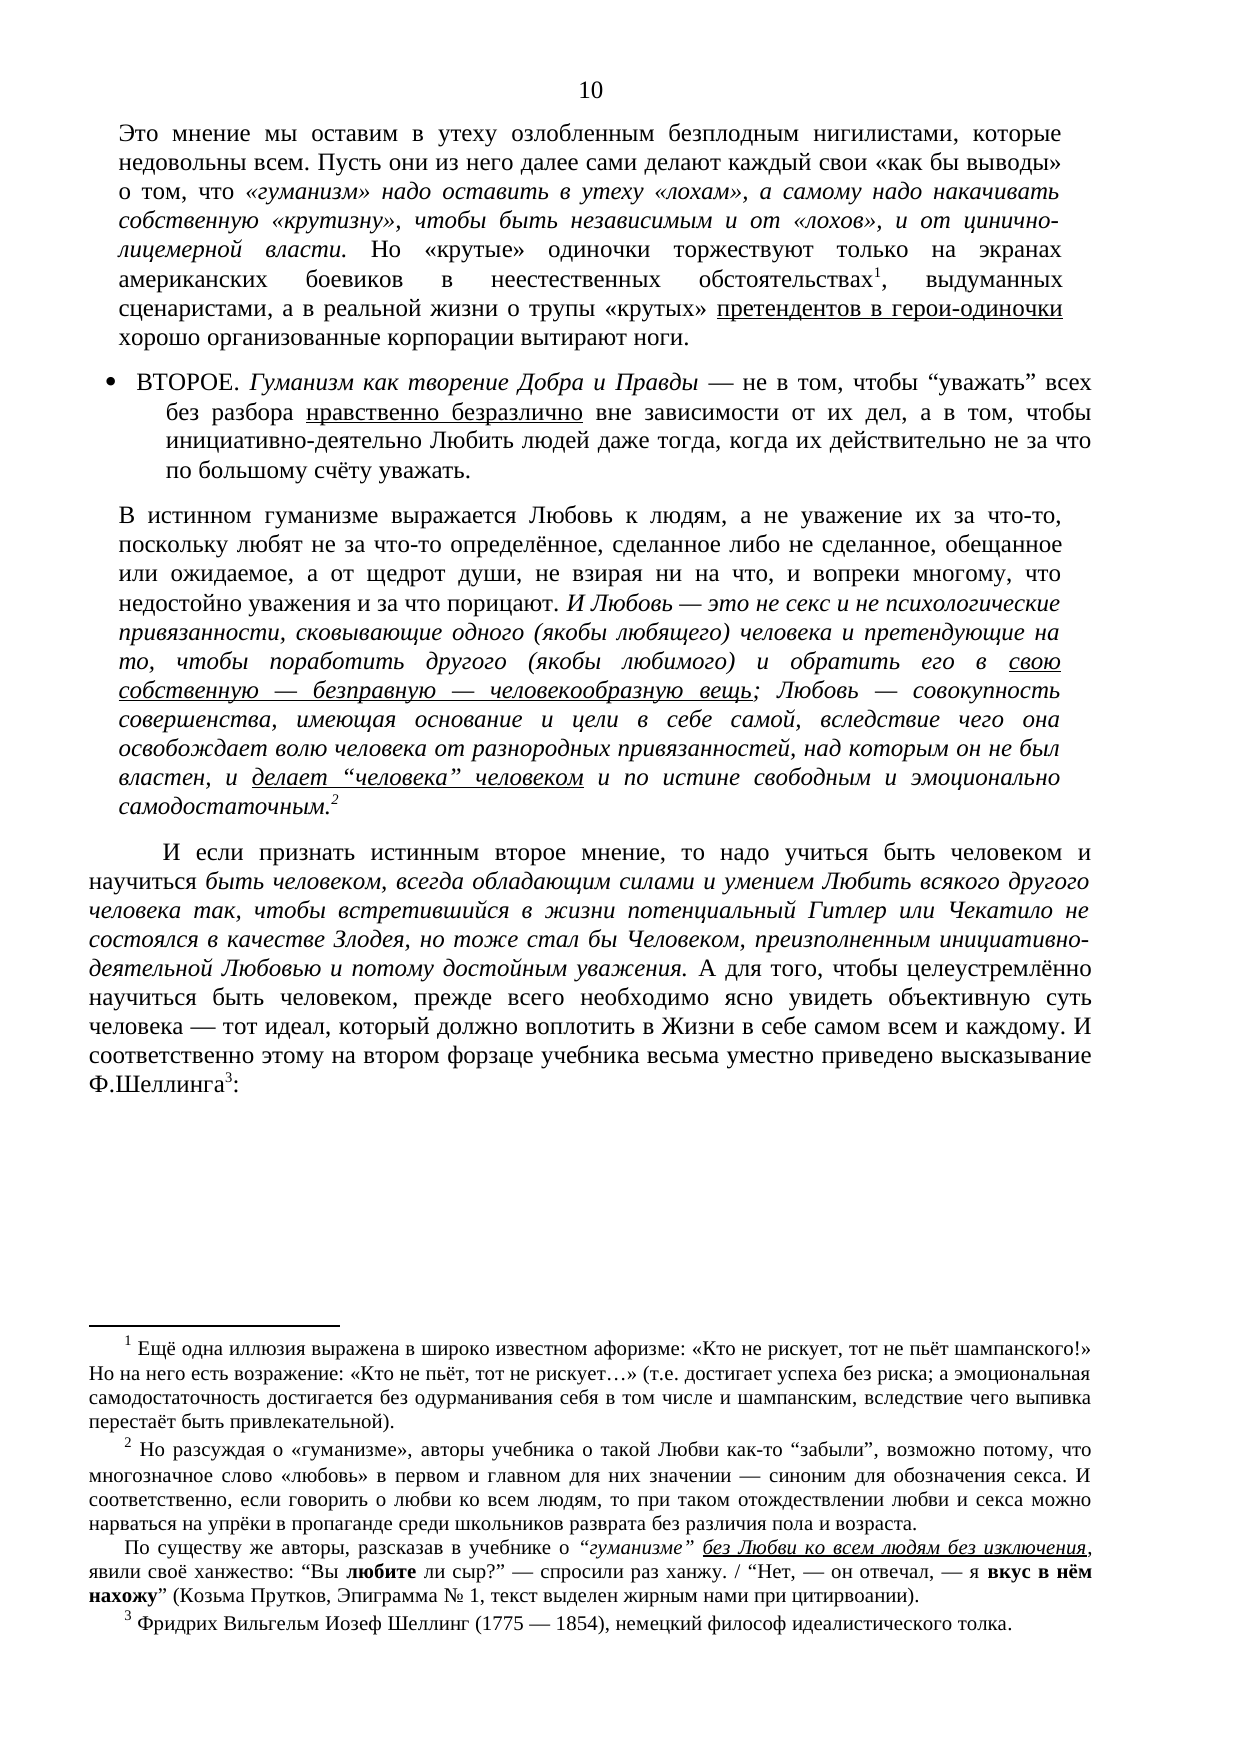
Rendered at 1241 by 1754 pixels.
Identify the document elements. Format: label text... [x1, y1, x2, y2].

text По существу же авторы, разсказав в учебнике о “гуманизме” без Любви ко всем людям без изключения, явили своё ханжество: “Вы любите ли сыр?” — спросили раз ханжу. / “Нет, — он отвечал, — я вкус в нём нахожу” (Козьма Прутков, Эпиграмма № 1, текст выделен жирным нами при цитирвоании). [89, 1534, 1092, 1607]
text Фридрих Вильгельм Иозеф Шеллинг (1775 — 1854), немецкий философ идеалистического толка. [89, 1607, 1092, 1636]
text В истинном гуманизме выражается Любовь к людям, а не уважение их за что-то, поскольку любят не за что-то определённое, сделанное либо не сделанное, обещанное или ожидаемое, а от щедрот души, не взирая ни на что, и вопреки многому, что недостойно уважения и за что порицают. И Любовь — это не секс и не психологические привязанности, сковывающие одного (якобы любящего) человека и претендующие на то, чтобы поработить другого (якобы любимого) и обратить его в свою собственную — безправную — человекообразную вещь; Любовь — совокупность совершенства, имеющая основание и цели в себе самой, вследствие чего она освобождает волю человека от разнородных привязанностей, над которым он не был властен, и делает “человека” человеком и по истине свободным и эмоционально самодостаточным. [118, 500, 1063, 820]
text И если признать истинным второе мнение, то надо учиться быть человеком и научиться быть человеком, всегда обладающим силами и умением Любить всякого другого человека так, чтобы встретившийся в жизни потенциальный Гитлер или Чекатило не состоялся в качестве Злодея, но тоже стал бы Человеком, преизполненным инициативно-деятельной Любовью и потому достойным уважения. А для того, чтобы целеустремлённо научиться быть человеком, прежде всего необходимо ясно увидеть объективную суть человека — тот идеал, который должно воплотить в Жизни в себе самом всем и каждому. И соответственно этому на втором форзаце учебника весьма уместно приведено высказывание Ф.Шеллинга: [89, 837, 1092, 1098]
list ВТОРОЕ. Гуманизм как творение Добра и Правды — не в том, чтобы “уважать” всех без разбора нравственно безразлично вне зависимости от их дел, а в том, чтобы инициативно-дея­тельно Любить людей даже тогда, когда их действительно не за что по большому счёту уважать. [106, 367, 1092, 483]
text Это мнение мы оставим в утеху озлобленным безплодным нигилистами, которые недовольны всем. Пусть они из него далее сами делают каждый свои «как бы выводы» о том, что «гуманизм» надо оставить в утеху «лохам», а самому надо накачивать собственную «крутизну», чтобы быть независимым и от «лохов», и от цинично-лицемерной власти. Но «крутые» одиночки торжествуют только на экранах американских боевиков в неестественных обстоятельствах, выдуманных сценаристами, а в реальной жизни о трупы «крутых» претендентов в герои-одиночки хорошо организованные корпорации вытирают ноги. [118, 118, 1063, 351]
text Но разсуждая о «гуманизме», авторы учебника о такой Любви как-то “забыли”, возможно потому, что многозначное слово «любовь» в первом и главном для них значении — синоним для обозначения секса. И соответственно, если говорить о любви ко всем людям, то при таком отождествлении любви и секса можно нарваться на упрёки в пропаганде среди школьников разврата без различия пола и возраста. [89, 1433, 1092, 1534]
text Ещё одна иллюзия выражена в широко известном афоризме: «Кто не рискует, тот не пьёт шампанского!» Но на него есть возражение: «Кто не пьёт, тот не рискует…» (т.е. достигает успеха без риска; а эмоциональная самодостаточность достигается без одурманивания себя в том числе и шампанским, вследствие чего выпивка перестаёт быть привлекательной). [89, 1332, 1092, 1433]
